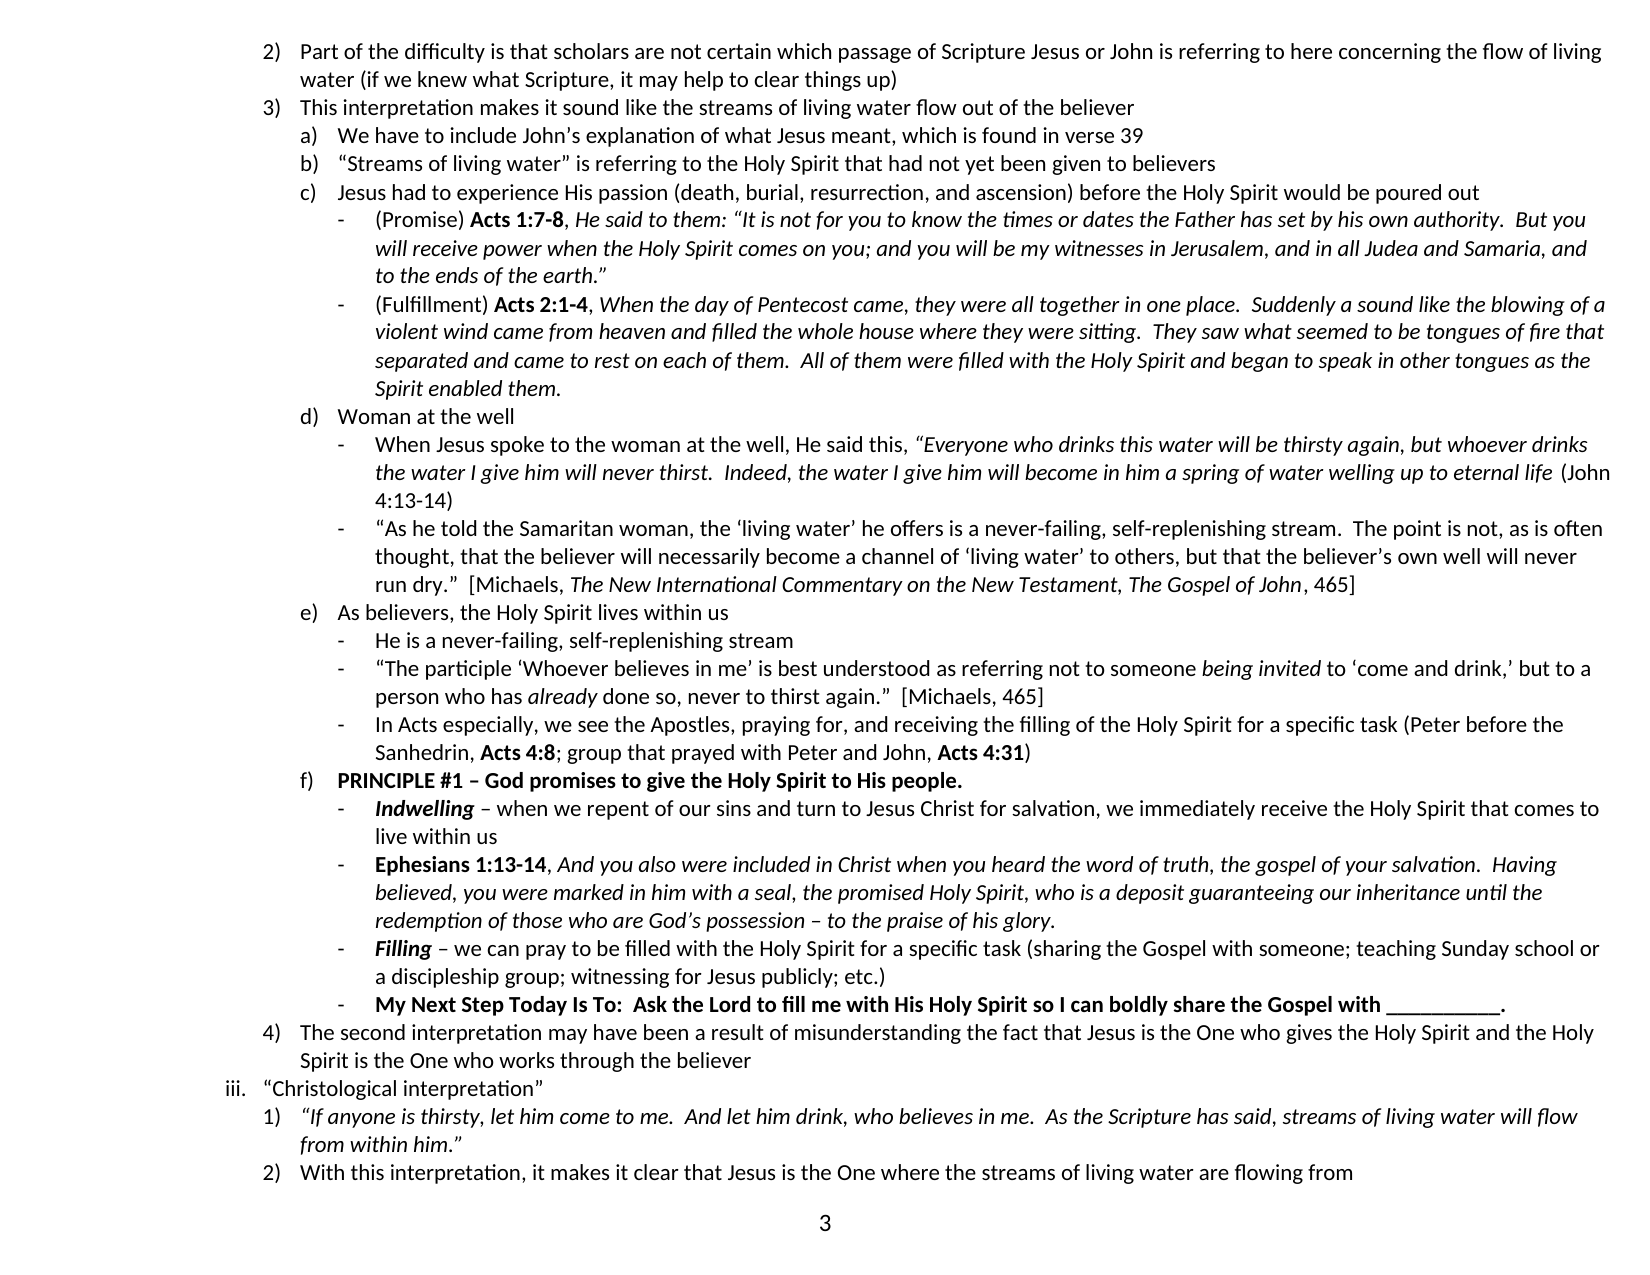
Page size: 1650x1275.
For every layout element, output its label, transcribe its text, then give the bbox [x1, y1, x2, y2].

list In Acts especially, we see the Apostles, praying for, and receiving the filling of the Holy Spirit for a specific task (Peter before the Sanhedrin, Acts 4:8; group that prayed with Peter and John, Acts 4:31) [337, 710, 1612, 766]
list “Streams of living water” is referring to the Holy Spirit that had not yet been given to believers [300, 149, 1612, 178]
list PRINCIPLE #1 – God promises to give the Holy Spirit to His people. [300, 766, 1612, 794]
list When Jesus spoke to the woman at the well, He said this, “Everyone who drinks this water will be thirsty again, but whoever drinks the water I give him will never thirst. Indeed, the water I give him will become in him a spring of water welling up to eternal life (John 4:13-14) [337, 430, 1612, 514]
list Woman at the well [300, 402, 1612, 430]
list “If anyone is thirsty, let him come to me. And let him drink, who believes in me. As the Scripture has said, streams of living water will flow from within him.” [262, 1102, 1612, 1158]
list As believers, the Holy Spirit lives within us [300, 598, 1612, 626]
list (Promise) Acts 1:7-8, He said to them: “It is not for you to know the times or dates the Father has set by his own authority. But you will receive power when the Holy Spirit comes on you; and you will be my witnesses in Jerusalem, and in all Judea and Samaria, and to the ends of the earth.” [337, 206, 1612, 290]
list Indwelling – when we repent of our sins and turn to Jesus Christ for salvation, we immediately receive the Holy Spirit that comes to live within us [337, 794, 1612, 850]
list The second interpretation may have been a result of misunderstanding the fact that Jesus is the One who gives the Holy Spirit and the Holy Spirit is the One who works through the believer [262, 1018, 1612, 1074]
list This interpretation makes it sound like the streams of living water flow out of the believer [262, 93, 1612, 122]
list Filling – we can pray to be filled with the Holy Spirit for a specific task (sharing the Gospel with someone; teaching Sunday school or a discipleship group; witnessing for Jesus publicly; etc.) [337, 934, 1612, 990]
list (Fulfillment) Acts 2:1-4, When the day of Pentecost came, they were all together in one place. Suddenly a sound like the blowing of a violent wind came from heaven and filled the whole house where they were sitting. They saw what seemed to be tongues of fire that separated and came to rest on each of them. All of them were filled with the Holy Spirit and began to speak in other tongues as the Spirit enabled them. [337, 290, 1612, 402]
list “As he told the Samaritan woman, the ‘living water’ he offers is a never-failing, self-replenishing stream. The point is not, as is often thought, that the believer will necessarily become a channel of ‘living water’ to others, but that the believer’s own well will never run dry.” [Michaels, The New International Commentary on the New Testament, The Gospel of John, 465] [337, 514, 1612, 598]
list Ephesians 1:13-14, And you also were included in Christ when you heard the word of truth, the gospel of your salvation. Having believed, you were marked in him with a seal, the promised Holy Spirit, who is a deposit guaranteeing our inheritance until the redemption of those who are God’s possession – to the praise of his glory. [337, 850, 1612, 934]
list With this interpretation, it makes it clear that Jesus is the One where the streams of living water are flowing from [262, 1158, 1612, 1186]
list Jesus had to experience His passion (death, burial, resurrection, and ascension) before the Holy Spirit would be poured out [300, 178, 1612, 206]
list My Next Step Today Is To: Ask the Lord to fill me with His Holy Spirit so I can boldly share the Gospel with __________. [337, 990, 1612, 1018]
list We have to include John’s explanation of what Jesus meant, which is found in verse 39 [300, 122, 1612, 149]
list “The participle ‘Whoever believes in me’ is best understood as referring not to someone being invited to ‘come and drink,’ but to a person who has already done so, never to thirst again.” [Michaels, 465] [337, 654, 1612, 710]
list He is a never-failing, self-replenishing stream [337, 626, 1612, 654]
list Part of the difficulty is that scholars are not certain which passage of Scripture Jesus or John is referring to here concerning the flow of living water (if we knew what Scripture, it may help to clear things up) [262, 37, 1612, 93]
list “Christological interpretation” [225, 1074, 1612, 1102]
